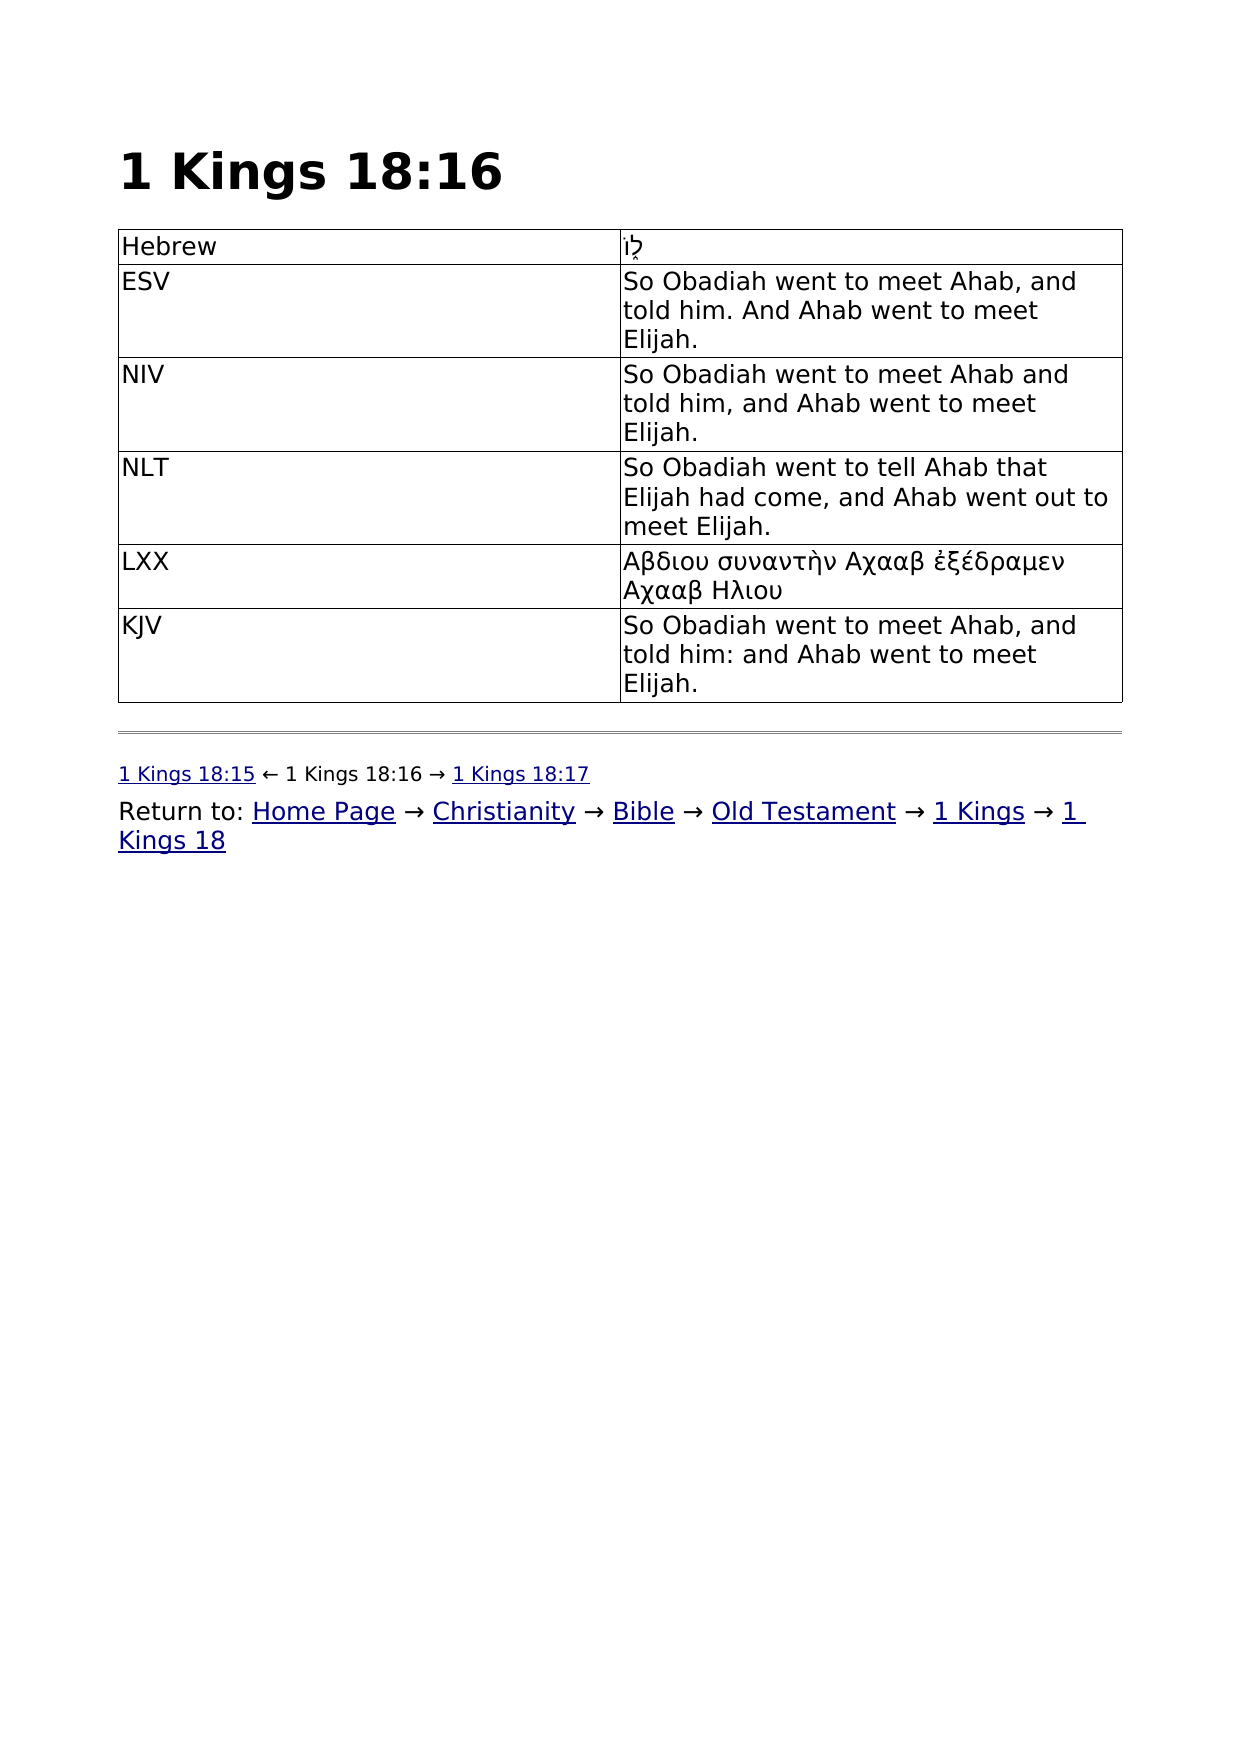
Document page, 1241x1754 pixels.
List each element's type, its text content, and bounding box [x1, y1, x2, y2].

table_cell Αβδιου συναντὴν Αχααβ ἐξέδραμεν Αχααβ Ηλιου [621, 545, 1122, 608]
subtitle 1 Kings 18:16 [118, 143, 1122, 201]
table_cell So Obadiah went to tell Ahab that Elijah had come, and Ahab went out to meet Elijah. [621, 452, 1122, 544]
table_cell KJV [119, 609, 620, 702]
table_header Hebrew [119, 230, 620, 264]
table_cell So Obadiah went to meet Ahab, and told him: and Ahab went to meet Elijah. [621, 609, 1122, 702]
table_cell NIV [119, 358, 620, 451]
text 1 Kings 18:15 ← 1 Kings 18:16 → 1 Kings 18:17 [118, 763, 1122, 797]
table_cell NLT [119, 452, 620, 544]
table_header ל֑וֹ [621, 230, 1122, 264]
table_cell So Obadiah went to meet Ahab and told him, and Ahab went to meet Elijah. [621, 358, 1122, 451]
table_cell LXX [119, 545, 620, 608]
text Return to: Home Page → Christianity → Bible → Old Testament → 1 Kings → 1 Kings 18 [118, 797, 1122, 855]
table_cell So Obadiah went to meet Ahab, and told him. And Ahab went to meet Elijah. [621, 265, 1122, 357]
table_cell ESV [119, 265, 620, 357]
